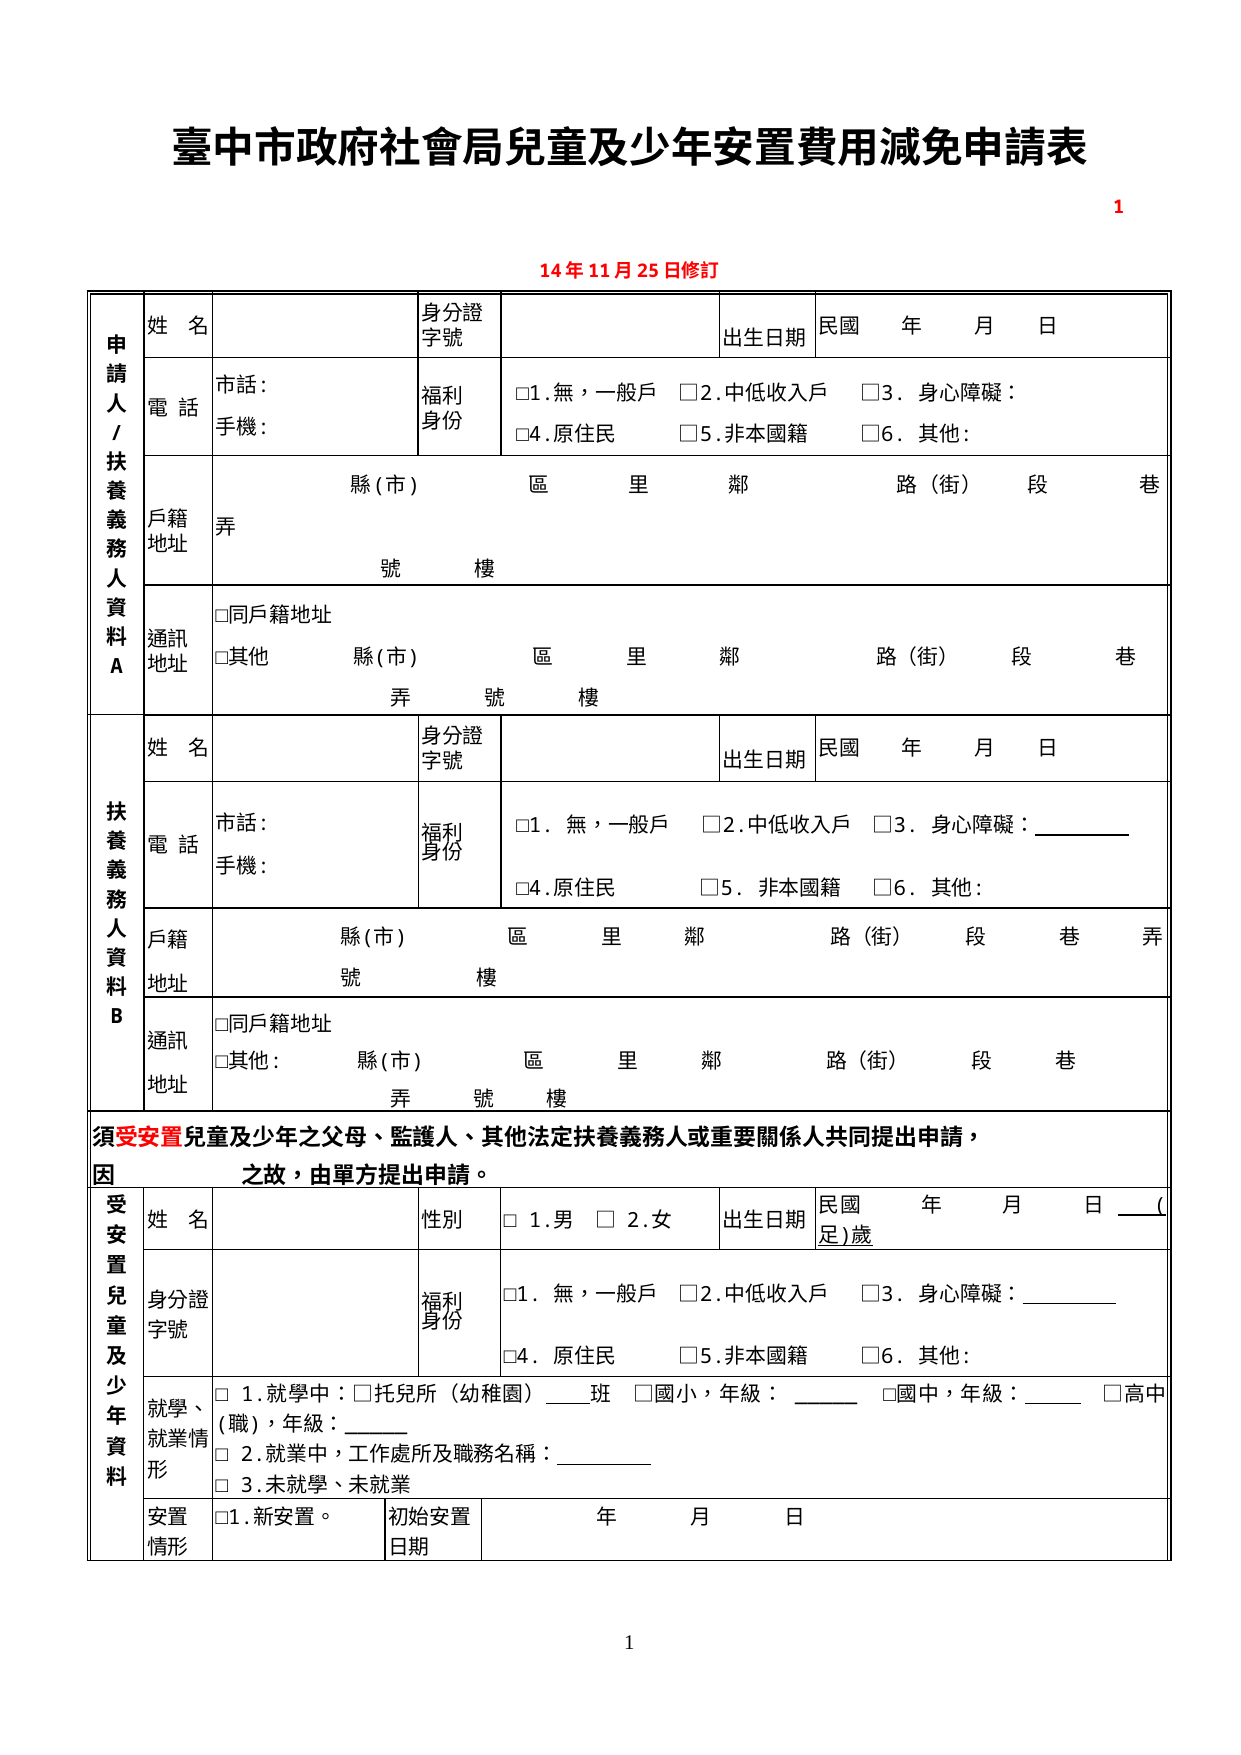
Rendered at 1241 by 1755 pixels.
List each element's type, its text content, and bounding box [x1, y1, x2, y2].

table_header 身分證 字號 [419, 295, 500, 357]
table_header 姓 名 [145, 295, 212, 357]
table_cell 出生日期 [720, 1188, 815, 1249]
table_header 民國 年 月 日 [816, 295, 1167, 357]
table_cell 安置 情形 [144, 1499, 212, 1560]
table_cell □1.無，一般戶 □2.中低收入戶 □3. 身心障礙： □4.原住民 □5.非本國籍 □6. 其他: [502, 358, 1167, 455]
table_cell [213, 1250, 418, 1376]
table_cell □ 1.就學中：□托兒所（幼稚園） 班 □國小，年級： _____ □國中，年級： □高中(職)，年級：_____ □ 2.就業中，工作處所及職務名稱： □ 3.未就學、未就業 [213, 1377, 1167, 1498]
table_cell 電 話 [145, 358, 212, 455]
table_cell 性別 [419, 1188, 500, 1249]
table_header 申 請 人 / 扶 養 義 務 人 資 料 A [91, 295, 143, 714]
table_cell 姓 名 [144, 1188, 212, 1249]
table_cell [213, 1188, 418, 1249]
table_cell 須受安置兒童及少年之父母、監護人、其他法定扶養義務人或重要關係人共同提出申請， 因 之故，由單方提出申請。 [91, 1112, 1167, 1187]
table_cell 縣(市) 區 里 鄰 路（街） 段 巷 弄 號 樓 [213, 909, 1167, 996]
table_cell 初始安置日期 [386, 1499, 481, 1560]
table_cell 出生日期 [720, 716, 815, 781]
table_cell 通訊 地址 [145, 586, 212, 714]
table_cell 福利 身份 [419, 358, 500, 455]
table_cell □1. 無，一般戶 □2.中低收入戶 □3. 身心障礙： □4. 原住民 □5.非本國籍 □6. 其他: [501, 1250, 1167, 1376]
table_cell □ 1.男 □ 2.女 [501, 1188, 719, 1249]
table_cell 福利 身份 [419, 1250, 500, 1376]
table_header [213, 295, 417, 357]
table_cell 姓 名 [145, 716, 212, 781]
table_header [502, 295, 719, 357]
table_cell 戶籍 地址 [145, 456, 212, 584]
table_cell □1.新安置。 [213, 1499, 384, 1560]
table_cell 市話: 手機: [213, 358, 417, 455]
text 臺中市政府社會局兒童及少年安置費用減免申請表 [133, 102, 1125, 165]
text 114年11月25日修訂 [133, 165, 1125, 290]
table_cell 電 話 [145, 782, 212, 907]
table_cell 民國 年 月 日 ( 足)歲 [816, 1188, 1167, 1249]
table_cell 福利 身份 [419, 782, 500, 907]
table_cell 受 安 置 兒 童 及 少 年 資 料 [91, 1188, 143, 1560]
table_cell □1. 無，一般戶 □2.中低收入戶 □3. 身心障礙： □4.原住民 □5. 非本國籍 □6. 其他: [502, 782, 1167, 907]
table_cell 就學、就業情形 [144, 1377, 212, 1498]
table_cell 扶 養 義 務 人 資 料 B [91, 715, 143, 1110]
table_cell 身分證 字號 [419, 716, 500, 781]
table_cell 縣(市) 區 里 鄰 路（街） 段 巷 弄 號 樓 [213, 456, 1167, 584]
table_cell [502, 716, 719, 781]
table_cell 年 月 日 [482, 1499, 1167, 1560]
table_cell 民國 年 月 日 [816, 716, 1167, 781]
table_cell □同戶籍地址 □其他: 縣(市) 區 里 鄰 路（街） 段 巷 弄 號 樓 [213, 998, 1167, 1110]
table_header 出生日期 [720, 295, 815, 357]
table_cell 通訊 地址 [145, 998, 212, 1110]
table_cell 戶籍 地址 [145, 909, 212, 996]
table_cell 身分證 字號 [144, 1250, 212, 1376]
table_cell [213, 716, 418, 781]
table_cell □同戶籍地址 □其他 縣(市) 區 里 鄰 路（街） 段 巷 弄 號 樓 [213, 586, 1167, 714]
table_cell 市話: 手機: [213, 782, 418, 907]
